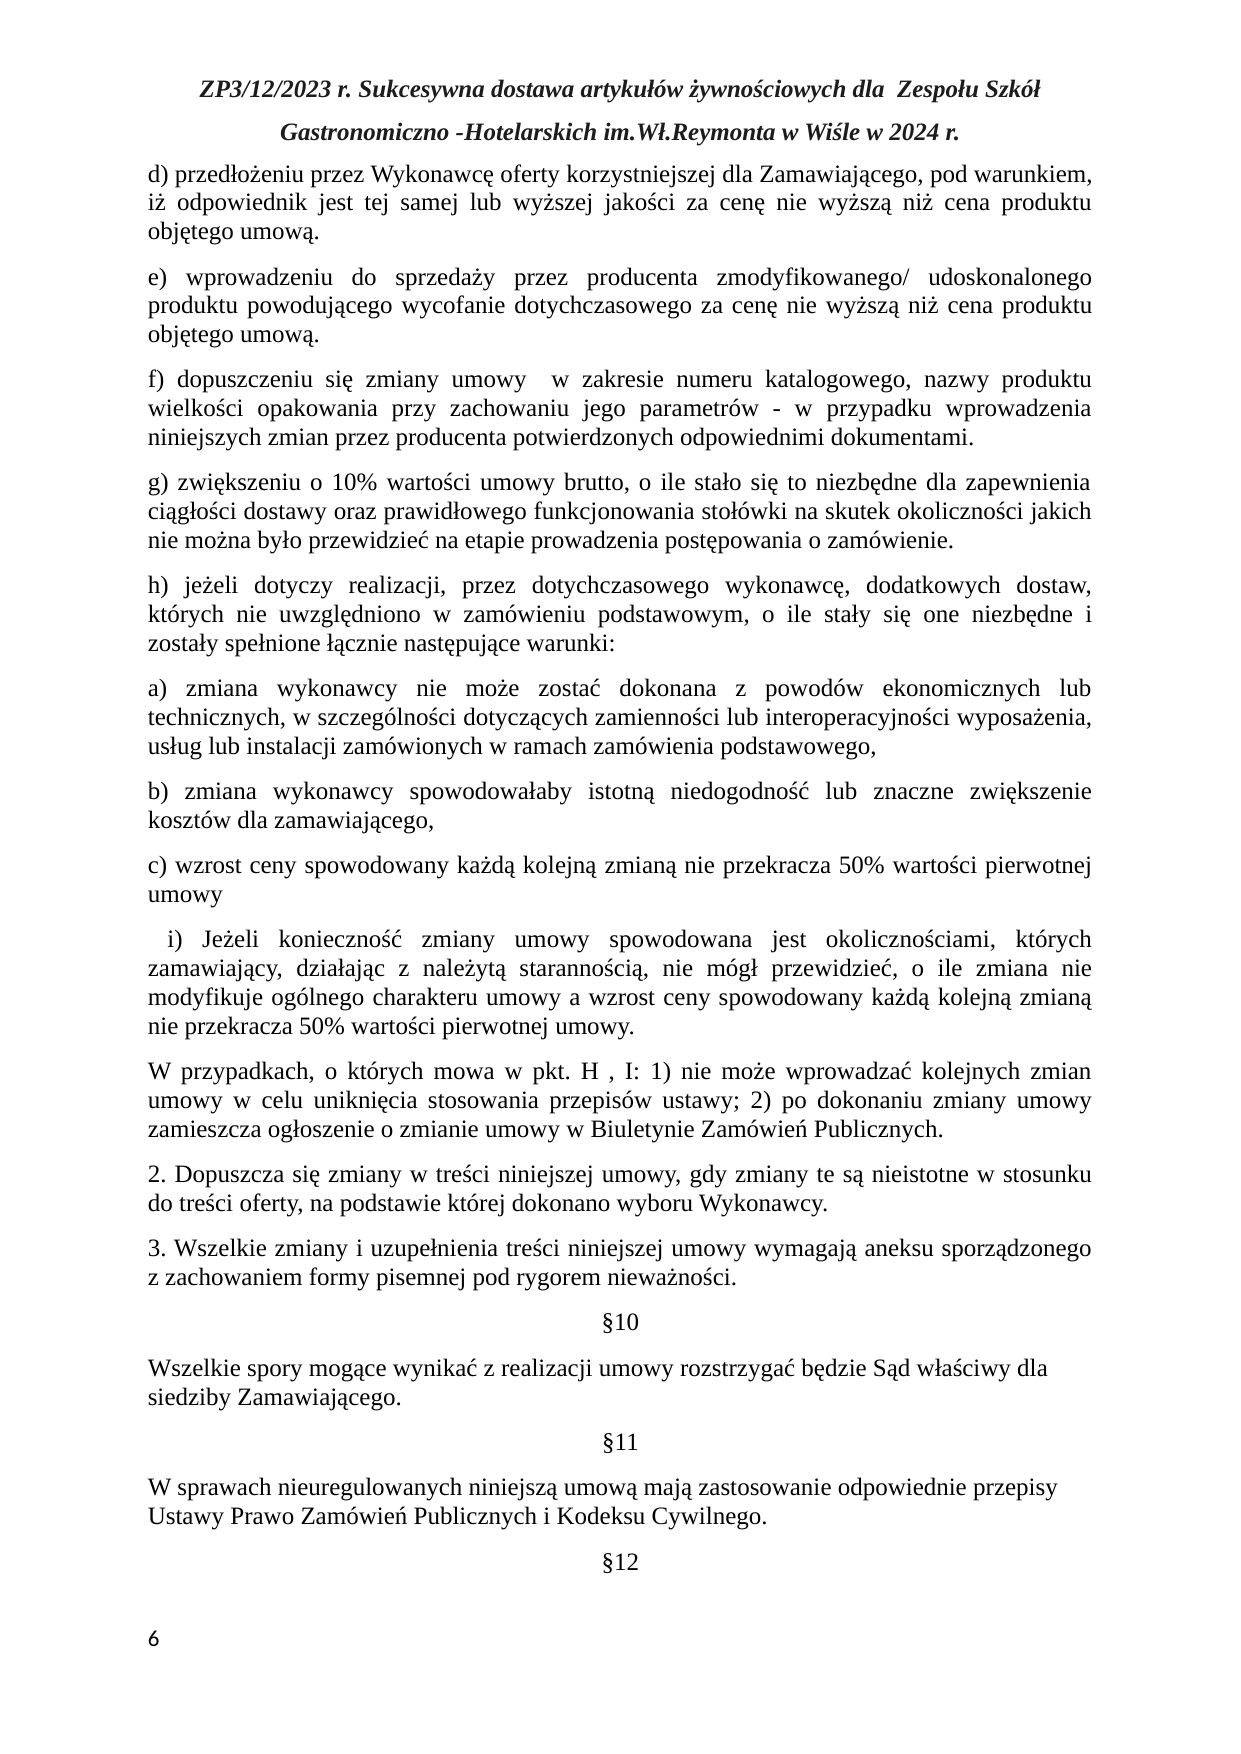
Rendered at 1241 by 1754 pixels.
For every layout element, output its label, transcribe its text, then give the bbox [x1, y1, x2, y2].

text a) zmiana wykonawcy nie może zostać dokonana z powodów ekonomicznych lub technicznych, w szczególności dotyczących zamienności lub interoperacyjności wyposażenia, usług lub instalacji zamówionych w ramach zamówienia podstawowego, [148, 673, 1093, 759]
text §12 [148, 1547, 1093, 1575]
text §10 [148, 1307, 1093, 1336]
text g) zwiększeniu o 10% wartości umowy brutto, o ile stało się to niezbędne dla zapewnienia ciągłości dostawy oraz prawidłowego funkcjonowania stołówki na skutek okoliczności jakich nie można było przewidzieć na etapie prowadzenia postępowania o zamówienie. [148, 467, 1093, 554]
text W sprawach nieuregulowanych niniejszą umową mają zastosowanie odpowiednie przepisy Ustawy Prawo Zamówień Publicznych i Kodeksu Cywilnego. [148, 1472, 1093, 1530]
text 2. Dopuszcza się zmiany w treści niniejszej umowy, gdy zmiany te są nieistotne w stosunku do treści oferty, na podstawie której dokonano wyboru Wykonawcy. [148, 1159, 1093, 1217]
text 3. Wszelkie zmiany i uzupełnienia treści niniejszej umowy wymagają aneksu sporządzonego z zachowaniem formy pisemnej pod rygorem nieważności. [148, 1233, 1093, 1291]
text §11 [148, 1427, 1093, 1456]
text Wszelkie spory mogące wynikać z realizacji umowy rozstrzygać będzie Sąd właściwy dla siedziby Zamawiającego. [148, 1353, 1093, 1410]
text h) jeżeli dotyczy realizacji, przez dotychczasowego wykonawcę, dodatkowych dostaw, których nie uwzględniono w zamówieniu podstawowym, o ile stały się one niezbędne i zostały spełnione łącznie następujące warunki: [148, 570, 1093, 657]
text d) przedłożeniu przez Wykonawcę oferty korzystniejszej dla Zamawiającego, pod warunkiem, iż odpowiednik jest tej samej lub wyższej jakości za cenę nie wyższą niż cena produktu objętego umową. [148, 159, 1093, 245]
text W przypadkach, o których mowa w pkt. H , I: 1) nie może wprowadzać kolejnych zmian umowy w celu uniknięcia stosowania przepisów ustawy; 2) po dokonaniu zmiany umowy zamieszcza ogłoszenie o zmianie umowy w Biuletynie Zamówień Publicznych. [148, 1056, 1093, 1142]
text i) Jeżeli konieczność zmiany umowy spowodowana jest okolicznościami, których zamawiający, działając z należytą starannością, nie mógł przewidzieć, o ile zmiana nie modyfikuje ogólnego charakteru umowy a wzrost ceny spowodowany każdą kolejną zmianą nie przekracza 50% wartości pierwotnej umowy. [148, 924, 1093, 1039]
text e) wprowadzeniu do sprzedaży przez producenta zmodyfikowanego/ udoskonalonego produktu powodującego wycofanie dotychczasowego za cenę nie wyższą niż cena produktu objętego umową. [148, 262, 1093, 348]
text f) dopuszczeniu się zmiany umowy w zakresie numeru katalogowego, nazwy produktu wielkości opakowania przy zachowaniu jego parametrów - w przypadku wprowadzenia niniejszych zmian przez producenta potwierdzonych odpowiednimi dokumentami. [148, 364, 1093, 451]
text c) wzrost ceny spowodowany każdą kolejną zmianą nie przekracza 50% wartości pierwotnej umowy [148, 850, 1093, 908]
text b) zmiana wykonawcy spowodowałaby istotną niedogodność lub znaczne zwiększenie kosztów dla zamawiającego, [148, 776, 1093, 834]
